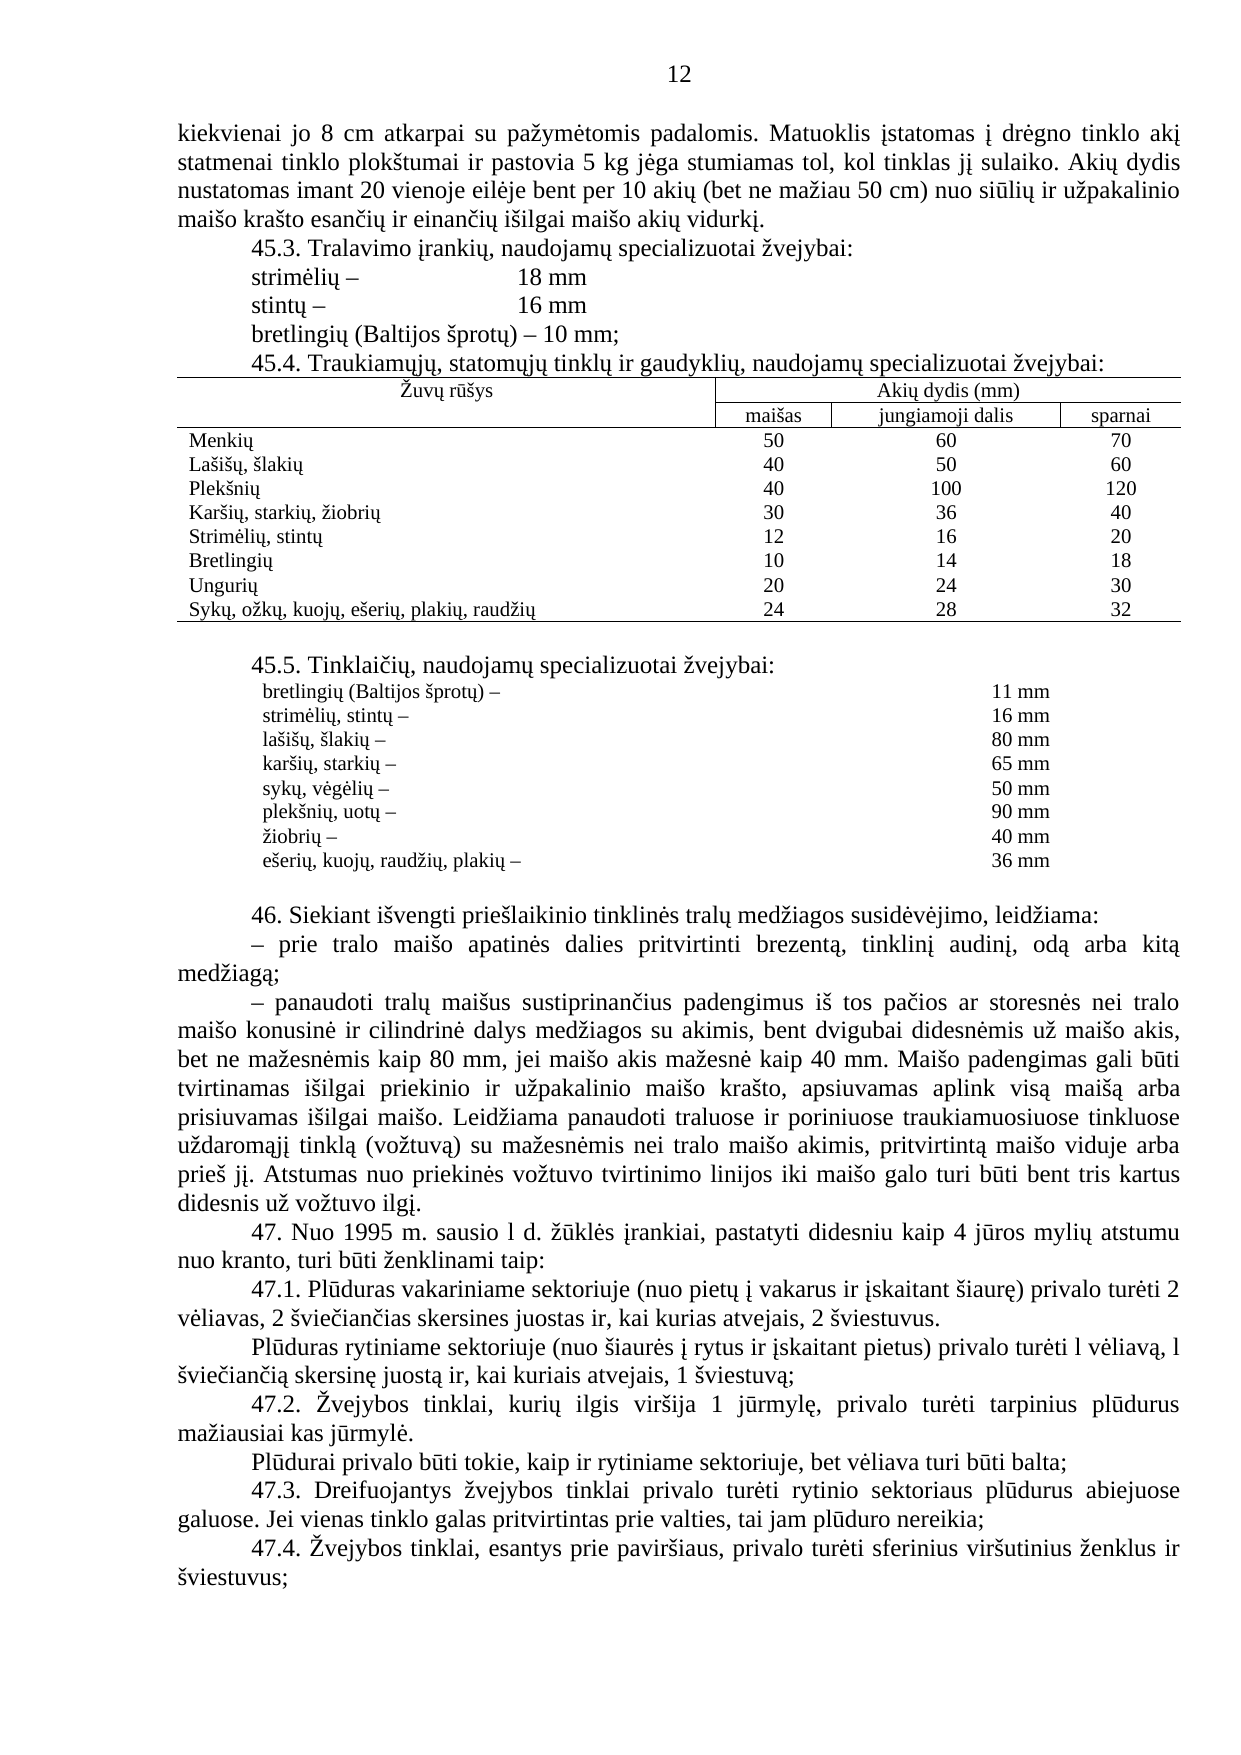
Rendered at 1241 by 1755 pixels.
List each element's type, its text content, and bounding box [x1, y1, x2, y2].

table_cell 60 [831, 428, 1061, 452]
text Plūduras rytiniame sektoriuje (nuo šiaurės į rytus ir įskaitant pietus) privalo turėti l vėliavą, l šviečiančią skersinę juostą ir, kai kuriais atvejais, 1 šviestuvą; [177, 1332, 1181, 1389]
table_cell sparnai [1061, 403, 1181, 427]
table_cell 50 [716, 428, 831, 452]
text strimėlių – 18 mm [177, 262, 1181, 291]
text 47.4. Žvejybos tinklai, esantys prie paviršiaus, privalo turėti sferinius viršutinius ženklus ir šviestuvus; [177, 1533, 1181, 1590]
table_cell 36 mm [980, 848, 1181, 872]
table_cell 36 [831, 500, 1061, 524]
table_cell Bretlingių [177, 549, 716, 572]
table_cell 32 [1061, 597, 1181, 621]
table_cell Karšių, starkių, žiobrių [177, 500, 716, 524]
table_cell Strimėlių, stintų [177, 524, 716, 548]
text bretlingių (Baltijos šprotų) – 10 mm; [177, 319, 1181, 348]
table_cell 10 [716, 549, 831, 572]
table_cell 30 [716, 500, 831, 524]
table_cell 20 [716, 573, 831, 597]
table_cell lašišų, šlakių – [177, 727, 980, 751]
table_cell 16 [831, 524, 1061, 548]
table_cell 40 [716, 476, 831, 500]
table_cell maišas [716, 403, 831, 427]
table_cell Ungurių [177, 573, 716, 597]
text kiekvienai jo 8 cm atkarpai su pažymėtomis padalomis. Matuoklis įstatomas į drėgno tinklo akį statmenai tinklo plokštumai ir pastovia 5 kg jėga stumiamas tol, kol tinklas jį sulaiko. Akių dydis nustatomas imant 20 vienoje eilėje bent per 10 akių (bet ne mažiau 50 cm) nuo siūlių ir užpakalinio maišo krašto esančių ir einančių išilgai maišo akių vidurkį. [177, 118, 1181, 233]
text 45.4. Traukiamųjų, statomųjų tinklų ir gaudyklių, naudojamų specializuotai žvejybai: [177, 348, 1181, 377]
text 47.1. Plūduras vakariniame sektoriuje (nuo pietų į vakarus ir įskaitant šiaurę) privalo turėti 2 vėliavas, 2 šviečiančias skersines juostas ir, kai kurias atvejais, 2 šviestuvus. [177, 1274, 1181, 1332]
table_cell 20 [1061, 524, 1181, 548]
table_cell Menkių [177, 428, 716, 452]
table_cell 12 [716, 524, 831, 548]
table_cell ešerių, kuojų, raudžių, plakių – [177, 848, 980, 872]
table_cell 100 [831, 476, 1061, 500]
table_cell 60 [1061, 452, 1181, 476]
text 47. Nuo 1995 m. sausio l d. žūklės įrankiai, pastatyti didesniu kaip 4 jūros mylių atstumu nuo kranto, turi būti ženklinami taip: [177, 1217, 1181, 1274]
text stintų – 16 mm [177, 291, 1181, 319]
table_cell 40 [716, 452, 831, 476]
table_header Žuvų rūšys [177, 378, 715, 402]
table_cell strimėlių, stintų – [177, 703, 980, 727]
table_cell 50 mm [980, 775, 1181, 799]
text 47.3. Dreifuojantys žvejybos tinklai privalo turėti rytinio sektoriaus plūdurus abiejuose galuose. Jei vienas tinklo galas pritvirtintas prie valties, tai jam plūduro nereikia; [177, 1475, 1181, 1533]
table_cell 90 mm [980, 800, 1181, 823]
table_cell 24 [831, 573, 1061, 597]
table_cell 14 [831, 549, 1061, 572]
table_cell Sykų, ožkų, kuojų, ešerių, plakių, raudžių [177, 597, 716, 621]
table_header 11 mm [980, 679, 1181, 703]
table_cell 50 [831, 452, 1061, 476]
text 47.2. Žvejybos tinklai, kurių ilgis viršija 1 jūrmylę, privalo turėti tarpinius plūdurus mažiausiai kas jūrmylė. [177, 1389, 1181, 1447]
table_header bretlingių (Baltijos šprotų) – [177, 679, 980, 703]
table_cell 120 [1061, 476, 1181, 500]
table_cell plekšnių, uotų – [177, 800, 980, 823]
table_cell 80 mm [980, 727, 1181, 751]
text 45.5. Tinklaičių, naudojamų specializuotai žvejybai: [177, 650, 1181, 679]
table_header Akių dydis (mm) [716, 378, 1181, 402]
table_cell 24 [716, 597, 831, 621]
table_cell žiobrių – [177, 824, 980, 848]
text 46. Siekiant išvengti priešlaikinio tinklinės tralų medžiagos susidėvėjimo, leidžiama: [177, 900, 1181, 929]
table_cell jungiamoji dalis [832, 403, 1060, 427]
table_cell 40 mm [980, 824, 1181, 848]
table_cell Lašišų, šlakių [177, 452, 716, 476]
text 45.3. Tralavimo įrankių, naudojamų specializuotai žvejybai: [177, 233, 1181, 262]
table_cell 40 [1061, 500, 1181, 524]
text – panaudoti tralų maišus sustiprinančius padengimus iš tos pačios ar storesnės nei tralo maišo konusinė ir cilindrinė dalys medžiagos su akimis, bent dvigubai didesnėmis už maišo akis, bet ne mažesnėmis kaip 80 mm, jei maišo akis mažesnė kaip 40 mm. Maišo padengimas gali būti tvirtinamas išilgai priekinio ir užpakalinio maišo krašto, apsiuvamas aplink visą maišą arba prisiuvamas išilgai maišo. Leidžiama panaudoti traluose ir poriniuose traukiamuosiuose tinkluose uždaromąjį tinklą (vožtuvą) su mažesnėmis nei tralo maišo akimis, pritvirtintą maišo viduje arba prieš jį. Atstumas nuo priekinės vožtuvo tvirtinimo linijos iki maišo galo turi būti bent tris kartus didesnis už vožtuvo ilgį. [177, 987, 1181, 1217]
table_cell karšių, starkių – [177, 751, 980, 775]
text – prie tralo maišo apatinės dalies pritvirtinti brezentą, tinklinį audinį, odą arba kitą medžiagą; [177, 929, 1181, 987]
table_cell 65 mm [980, 751, 1181, 775]
text Plūdurai privalo būti tokie, kaip ir rytiniame sektoriuje, bet vėliava turi būti balta; [177, 1447, 1181, 1475]
table_cell sykų, vėgėlių – [177, 775, 980, 799]
table_cell 16 mm [980, 703, 1181, 727]
table_cell 18 [1061, 549, 1181, 572]
table_cell 70 [1061, 428, 1181, 452]
table_cell 28 [831, 597, 1061, 621]
table_cell 30 [1061, 573, 1181, 597]
table_cell Plekšnių [177, 476, 716, 500]
table_cell [177, 402, 715, 427]
